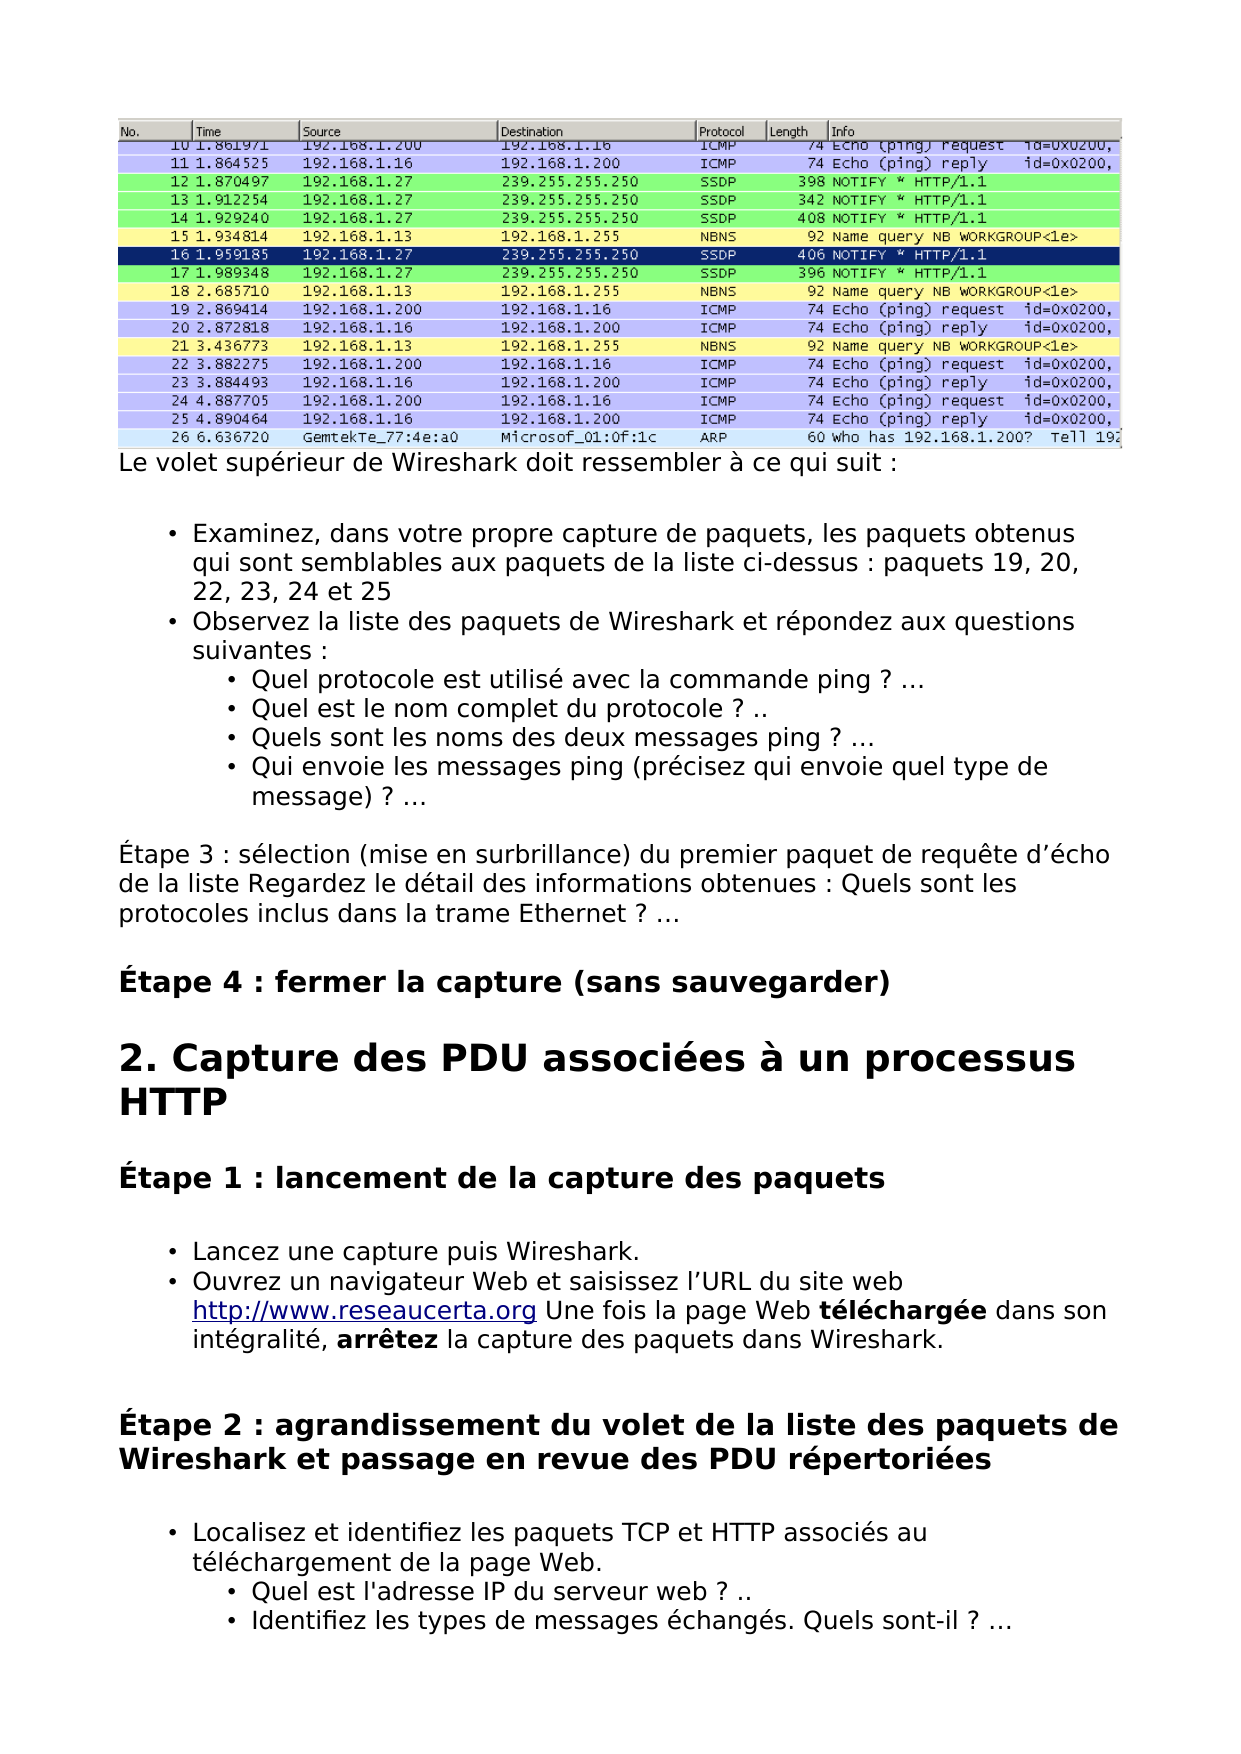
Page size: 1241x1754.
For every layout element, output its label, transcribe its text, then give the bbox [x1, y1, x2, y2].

list Identifiez les types de messages échangés. Quels sont-il ? … [236, 1606, 1122, 1635]
list Localisez et identifiez les paquets TCP et HTTP associés au téléchargement de la page Web. [177, 1519, 1122, 1577]
subtitle Étape 1 : lancement de la capture des paquets [118, 1162, 1122, 1196]
subtitle 2. Capture des PDU associées à un processus HTTP [118, 1037, 1122, 1124]
list Quel est le nom complet du protocole ? .. [236, 694, 1122, 723]
text Étape 3 : sélection (mise en surbrillance) du premier paquet de requête d’écho de la liste Regardez le détail des informations obtenues : Quels sont les protocoles inclus dans la trame Ethernet ? … [118, 840, 1122, 928]
list Ouvrez un navigateur Web et saisissez l’URL du site web http://www.reseaucerta.org Une fois la page Web téléchargée dans son intégralité, arrêtez la capture des paquets dans Wireshark. [177, 1267, 1122, 1354]
list Quel protocole est utilisé avec la commande ping ? … [236, 665, 1122, 694]
text Le volet supérieur de Wireshark doit ressembler à ce qui suit : [118, 449, 1122, 477]
list Examinez, dans votre propre capture de paquets, les paquets obtenus qui sont semblables aux paquets de la liste ci-dessus : paquets 19, 20, 22, 23, 24 et 25 [177, 519, 1122, 607]
list Quels sont les noms des deux messages ping ? … [236, 723, 1122, 753]
list Quel est l'adresse IP du serveur web ? .. [236, 1577, 1122, 1606]
subtitle Étape 2 : agrandissement du volet de la liste des paquets de Wireshark et passage en revue des PDU répertoriées [118, 1409, 1122, 1477]
picture [118, 118, 1123, 449]
list Lancez une capture puis Wireshark. [177, 1238, 1122, 1267]
list Observez la liste des paquets de Wireshark et répondez aux questions suivantes : [177, 607, 1122, 665]
subtitle Étape 4 : fermer la capture (sans sauvegarder) [118, 965, 1122, 999]
list Qui envoie les messages ping (précisez qui envoie quel type de message) ? … [236, 753, 1122, 811]
